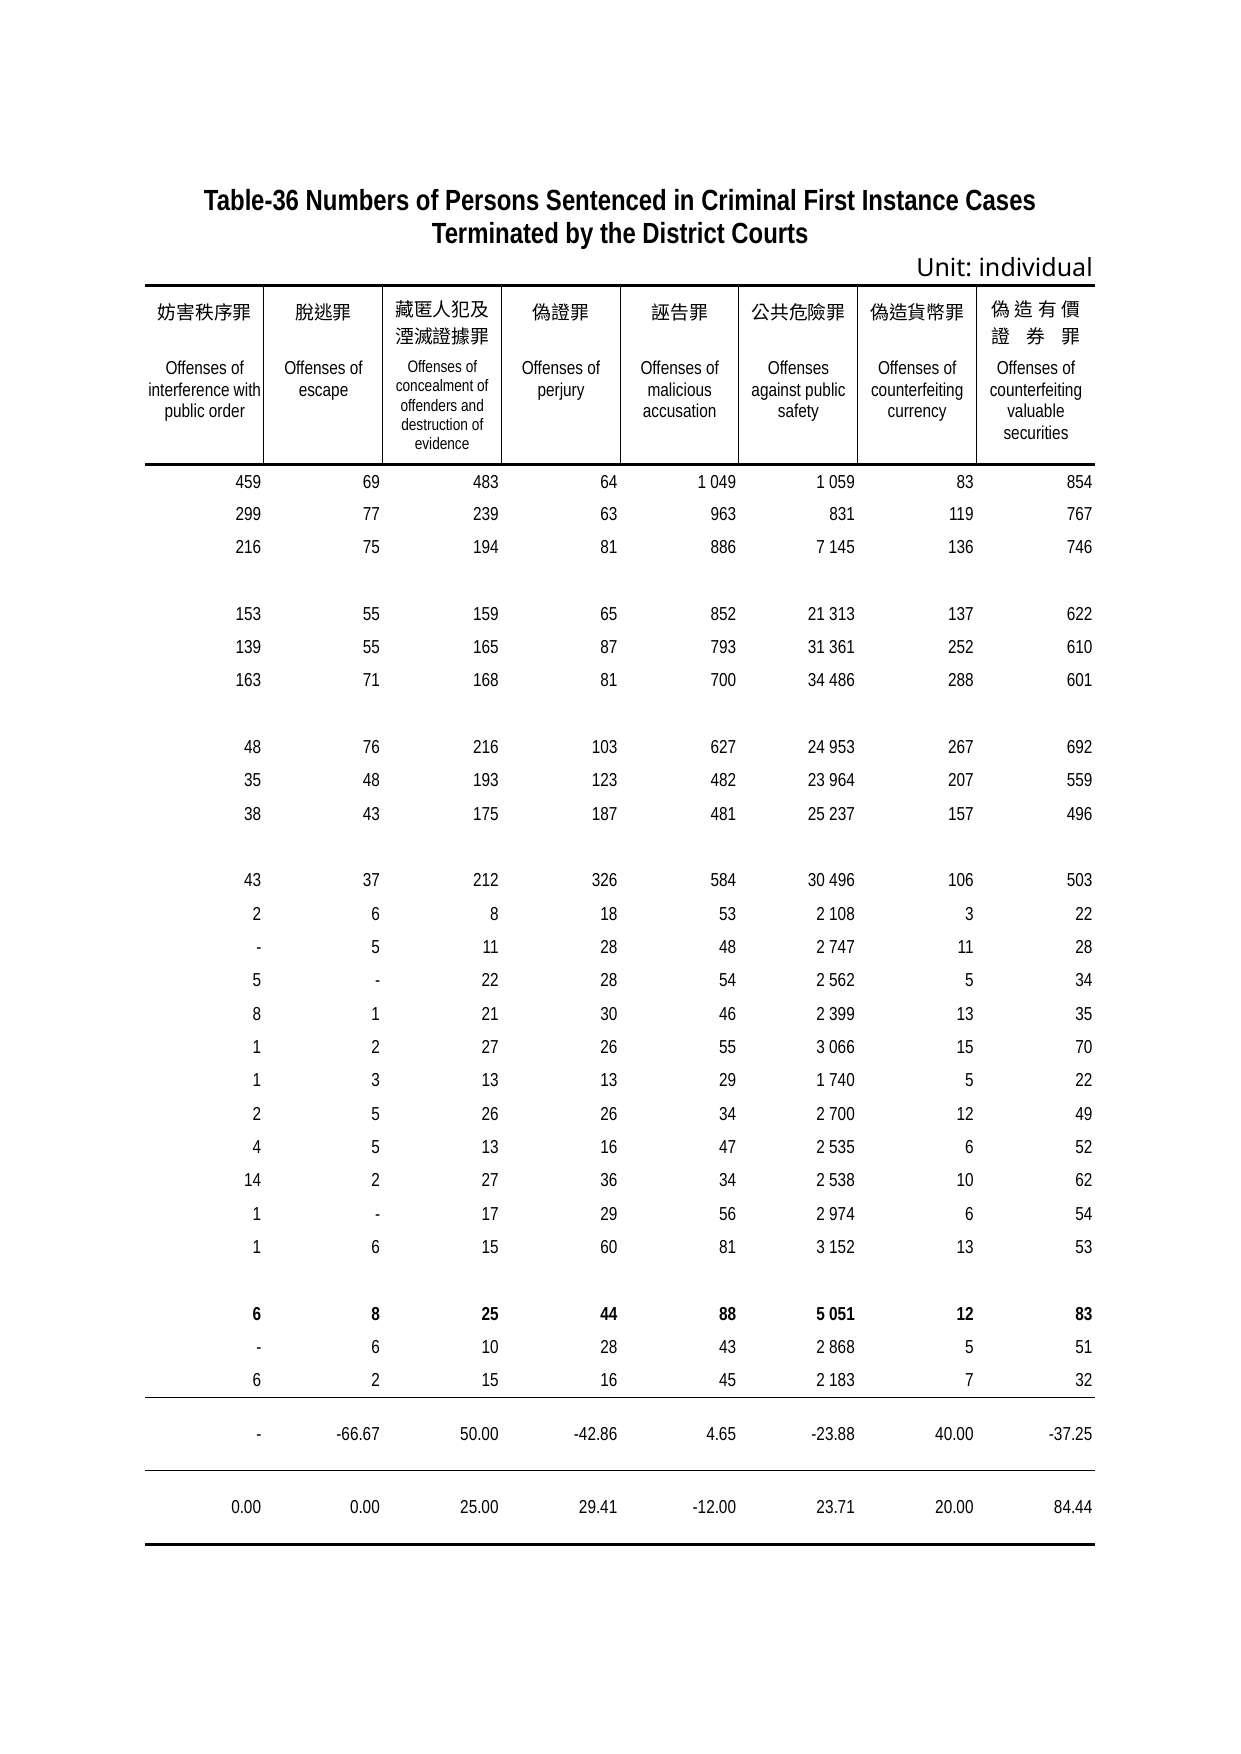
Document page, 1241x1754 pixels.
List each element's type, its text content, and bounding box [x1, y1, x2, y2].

table_cell 13 [858, 1230, 976, 1263]
table_cell 139 [145, 630, 264, 663]
table_cell 123 [501, 763, 620, 797]
table_cell 81 [501, 663, 620, 697]
table_cell [976, 697, 1095, 730]
table_cell Offenses of counterfeiting valuable securities [977, 357, 1095, 461]
table_cell [264, 1263, 383, 1297]
table_cell 26 [501, 1030, 620, 1063]
table_cell 8 [264, 1297, 383, 1330]
table_cell [858, 697, 976, 730]
table_cell [264, 830, 383, 863]
table_cell 157 [858, 797, 976, 830]
table_cell 54 [976, 1197, 1095, 1230]
table_cell 622 [976, 597, 1095, 630]
table_cell 700 [620, 663, 739, 697]
table_cell - [145, 930, 264, 963]
table_cell 175 [383, 797, 501, 830]
table_cell Offenses of counterfeiting currency [858, 357, 976, 461]
table_cell 5 [264, 1130, 383, 1163]
table_cell 18 [501, 897, 620, 930]
table_cell 6 [858, 1130, 976, 1163]
table_cell 50.00 [383, 1398, 501, 1469]
table_cell [858, 830, 976, 863]
table_cell 31 361 [739, 630, 858, 663]
table_cell 49 [976, 1097, 1095, 1130]
table_cell 163 [145, 663, 264, 697]
table_cell 10 [383, 1330, 501, 1363]
table_cell [145, 697, 264, 730]
table_cell 34 [620, 1097, 739, 1130]
table_header 公共危險罪 [739, 287, 857, 357]
table_cell 1 049 [620, 466, 739, 497]
table_cell 299 [145, 497, 264, 530]
table_cell 6 [264, 1230, 383, 1263]
table_cell [501, 1263, 620, 1297]
table_cell Offenses of escape [264, 357, 382, 461]
table_cell 627 [620, 730, 739, 763]
table_header 誣告罪 [621, 287, 738, 357]
table_cell 15 [858, 1030, 976, 1063]
table_cell -42.86 [501, 1398, 620, 1469]
table_header 妨害秩序罪 [145, 287, 263, 357]
table_cell 503 [976, 863, 1095, 897]
table_cell 54 [620, 963, 739, 997]
table_cell 692 [976, 730, 1095, 763]
table_cell 496 [976, 797, 1095, 830]
table_cell 831 [739, 497, 858, 530]
table_cell 1 [145, 1230, 264, 1263]
table_cell 60 [501, 1230, 620, 1263]
table_cell 239 [383, 497, 501, 530]
table_cell 1 [145, 1030, 264, 1063]
table_cell 2 [264, 1030, 383, 1063]
table_cell 55 [620, 1030, 739, 1063]
table_cell 13 [383, 1130, 501, 1163]
table_cell Offenses of interference with public order [145, 357, 263, 461]
table_cell 2 535 [739, 1130, 858, 1163]
table_cell 25 237 [739, 797, 858, 830]
table_cell 288 [858, 663, 976, 697]
table_cell 1 [264, 997, 383, 1030]
table_cell 0.00 [145, 1471, 264, 1542]
table_cell 11 [383, 930, 501, 963]
table_cell 34 486 [739, 663, 858, 697]
table_cell 48 [264, 763, 383, 797]
table_cell Offenses against public safety [739, 357, 857, 461]
table_cell 212 [383, 863, 501, 897]
table_cell 53 [976, 1230, 1095, 1263]
table_cell 75 [264, 530, 383, 563]
table_cell 17 [383, 1197, 501, 1230]
table_cell [976, 563, 1095, 597]
table_header 偽造有價 證券罪 [977, 287, 1095, 357]
table_cell 1 [145, 1197, 264, 1230]
table_cell 13 [501, 1063, 620, 1097]
table_cell 83 [976, 1297, 1095, 1330]
table_cell 25 [383, 1297, 501, 1330]
table_cell 87 [501, 630, 620, 663]
table_cell [739, 697, 858, 730]
table_cell -12.00 [620, 1471, 739, 1542]
table_cell 7 145 [739, 530, 858, 563]
table_cell [620, 563, 739, 597]
table_cell 16 [501, 1130, 620, 1163]
table_cell [739, 563, 858, 597]
table_cell 4.65 [620, 1398, 739, 1469]
table_cell 852 [620, 597, 739, 630]
table_cell 194 [383, 530, 501, 563]
table_cell 2 [145, 1097, 264, 1130]
table_cell 1 [145, 1063, 264, 1097]
table_cell - [264, 1197, 383, 1230]
table_cell [145, 830, 264, 863]
table_cell [739, 1263, 858, 1297]
table_cell 32 [976, 1363, 1095, 1397]
table_cell 34 [620, 1163, 739, 1197]
table_cell 886 [620, 530, 739, 563]
table_cell 51 [976, 1330, 1095, 1363]
table_cell [264, 697, 383, 730]
table_cell 6 [264, 1330, 383, 1363]
table_cell 13 [383, 1063, 501, 1097]
table_cell 13 [858, 997, 976, 1030]
table_cell 326 [501, 863, 620, 897]
table_cell 2 538 [739, 1163, 858, 1197]
table_cell [858, 1263, 976, 1297]
table_cell 8 [145, 997, 264, 1030]
table_cell 610 [976, 630, 1095, 663]
table_cell 216 [145, 530, 264, 563]
table_cell 30 496 [739, 863, 858, 897]
table_cell 38 [145, 797, 264, 830]
table_cell 12 [858, 1297, 976, 1330]
table_cell 481 [620, 797, 739, 830]
table_cell -23.88 [739, 1398, 858, 1469]
table_cell [858, 563, 976, 597]
table_cell 252 [858, 630, 976, 663]
table_cell 22 [976, 897, 1095, 930]
table_cell 37 [264, 863, 383, 897]
table_cell 26 [383, 1097, 501, 1130]
table_header 偽造貨幣罪 [858, 287, 976, 357]
table_cell - [145, 1330, 264, 1363]
table_cell 5 051 [739, 1297, 858, 1330]
table_cell 3 152 [739, 1230, 858, 1263]
table_cell 2 [264, 1163, 383, 1197]
table_cell 29 [501, 1197, 620, 1230]
table_cell - [145, 1398, 264, 1469]
table_cell 48 [145, 730, 264, 763]
table_cell 12 [858, 1097, 976, 1130]
table_cell [383, 1263, 501, 1297]
table_cell -66.67 [264, 1398, 383, 1469]
table_cell 69 [264, 466, 383, 497]
table_cell 71 [264, 663, 383, 697]
table_cell Offenses of malicious accusation [621, 357, 738, 461]
table_cell [264, 563, 383, 597]
table_cell 2 108 [739, 897, 858, 930]
table_cell 29.41 [501, 1471, 620, 1542]
table_cell 46 [620, 997, 739, 1030]
table_cell 5 [264, 930, 383, 963]
table_cell 187 [501, 797, 620, 830]
table_cell 3 [858, 897, 976, 930]
table_cell 70 [976, 1030, 1095, 1063]
table_cell 2 [145, 897, 264, 930]
table_cell 153 [145, 597, 264, 630]
table_cell 2 399 [739, 997, 858, 1030]
table_cell 28 [976, 930, 1095, 963]
table_cell -37.25 [976, 1398, 1095, 1469]
table_cell 207 [858, 763, 976, 797]
table_cell 35 [145, 763, 264, 797]
table_cell 159 [383, 597, 501, 630]
table_cell [501, 830, 620, 863]
table_cell 7 [858, 1363, 976, 1397]
table_cell 81 [501, 530, 620, 563]
table_cell 267 [858, 730, 976, 763]
table_cell 559 [976, 763, 1095, 797]
table_cell 35 [976, 997, 1095, 1030]
table_cell [383, 697, 501, 730]
table_cell 103 [501, 730, 620, 763]
table_cell 22 [383, 963, 501, 997]
table_cell [501, 563, 620, 597]
table_cell 83 [858, 466, 976, 497]
table_cell 1 740 [739, 1063, 858, 1097]
table_cell 53 [620, 897, 739, 930]
table_cell 20.00 [858, 1471, 976, 1542]
table_cell 11 [858, 930, 976, 963]
table_cell 5 [858, 1330, 976, 1363]
table_cell 44 [501, 1297, 620, 1330]
table_cell [976, 830, 1095, 863]
table_cell 6 [858, 1197, 976, 1230]
table_cell [739, 830, 858, 863]
table_cell - [264, 963, 383, 997]
table_cell 64 [501, 466, 620, 497]
table_cell 1 059 [739, 466, 858, 497]
table_cell 2 747 [739, 930, 858, 963]
table_cell 5 [858, 963, 976, 997]
table_cell 34 [976, 963, 1095, 997]
table_cell 55 [264, 630, 383, 663]
table_cell 601 [976, 663, 1095, 697]
table_cell 767 [976, 497, 1095, 530]
table_cell 43 [620, 1330, 739, 1363]
table_cell 77 [264, 497, 383, 530]
table_cell 168 [383, 663, 501, 697]
table_cell 88 [620, 1297, 739, 1330]
table_cell 84.44 [976, 1471, 1095, 1542]
table_cell 24 953 [739, 730, 858, 763]
text Table-36 Numbers of Persons Sentenced in Criminal First Instance Cases Terminated by the District Courts [148, 183, 1092, 250]
table_cell 10 [858, 1163, 976, 1197]
table_cell 22 [976, 1063, 1095, 1097]
table_cell 30 [501, 997, 620, 1030]
table_cell 45 [620, 1363, 739, 1397]
table_cell 81 [620, 1230, 739, 1263]
table_cell 854 [976, 466, 1095, 497]
table_cell 216 [383, 730, 501, 763]
table_cell 28 [501, 1330, 620, 1363]
table_cell 63 [501, 497, 620, 530]
table_cell [620, 1263, 739, 1297]
table_cell 6 [145, 1363, 264, 1397]
text Unit: individual [148, 250, 1092, 284]
table_cell 55 [264, 597, 383, 630]
table_cell 3 [264, 1063, 383, 1097]
table_cell 963 [620, 497, 739, 530]
table_cell 6 [264, 897, 383, 930]
table_cell 14 [145, 1163, 264, 1197]
table_cell 23.71 [739, 1471, 858, 1542]
table_cell 15 [383, 1230, 501, 1263]
table_cell 28 [501, 963, 620, 997]
table_cell 15 [383, 1363, 501, 1397]
table_cell 2 974 [739, 1197, 858, 1230]
table_cell 48 [620, 930, 739, 963]
table_cell 5 [858, 1063, 976, 1097]
table_cell 36 [501, 1163, 620, 1197]
table_cell 193 [383, 763, 501, 797]
table_cell 793 [620, 630, 739, 663]
table_cell Offenses of concealment of offenders and destruction of evidence [383, 357, 501, 461]
table_cell 2 [264, 1363, 383, 1397]
table_cell 8 [383, 897, 501, 930]
table_cell [145, 1263, 264, 1297]
table_cell 5 [145, 963, 264, 997]
table_cell 27 [383, 1030, 501, 1063]
table_cell 26 [501, 1097, 620, 1130]
table_cell 136 [858, 530, 976, 563]
table_cell 2 562 [739, 963, 858, 997]
table_cell 3 066 [739, 1030, 858, 1063]
table_cell 6 [145, 1297, 264, 1330]
table_cell 4 [145, 1130, 264, 1163]
table_cell 119 [858, 497, 976, 530]
table_cell 165 [383, 630, 501, 663]
table_cell [145, 563, 264, 597]
table_cell 65 [501, 597, 620, 630]
table_cell 25.00 [383, 1471, 501, 1542]
table_cell 106 [858, 863, 976, 897]
table_header 藏匿人犯及 湮滅證據罪 [383, 287, 501, 357]
table_cell 27 [383, 1163, 501, 1197]
table_cell [501, 697, 620, 730]
table_header 偽證罪 [502, 287, 620, 357]
table_cell 62 [976, 1163, 1095, 1197]
table_header 脫逃罪 [264, 287, 382, 357]
table_cell [620, 830, 739, 863]
table_cell [620, 697, 739, 730]
table_cell [383, 830, 501, 863]
table_cell 29 [620, 1063, 739, 1097]
table_cell 21 313 [739, 597, 858, 630]
table_cell 28 [501, 930, 620, 963]
table_cell 2 700 [739, 1097, 858, 1130]
table_cell Offenses of perjury [502, 357, 620, 461]
table_cell 5 [264, 1097, 383, 1130]
table_cell 47 [620, 1130, 739, 1163]
table_cell 584 [620, 863, 739, 897]
table_cell 43 [145, 863, 264, 897]
table_cell 16 [501, 1363, 620, 1397]
table_cell 137 [858, 597, 976, 630]
table_cell 23 964 [739, 763, 858, 797]
table_cell 2 868 [739, 1330, 858, 1363]
table_cell 21 [383, 997, 501, 1030]
table_cell 40.00 [858, 1398, 976, 1469]
table_cell 52 [976, 1130, 1095, 1163]
table_cell 0.00 [264, 1471, 383, 1542]
table_cell [383, 563, 501, 597]
table_cell 746 [976, 530, 1095, 563]
table_cell 482 [620, 763, 739, 797]
table_cell 56 [620, 1197, 739, 1230]
table_cell 76 [264, 730, 383, 763]
table_cell 459 [145, 466, 264, 497]
table_cell 2 183 [739, 1363, 858, 1397]
table_cell 43 [264, 797, 383, 830]
table_cell [976, 1263, 1095, 1297]
table_cell 483 [383, 466, 501, 497]
